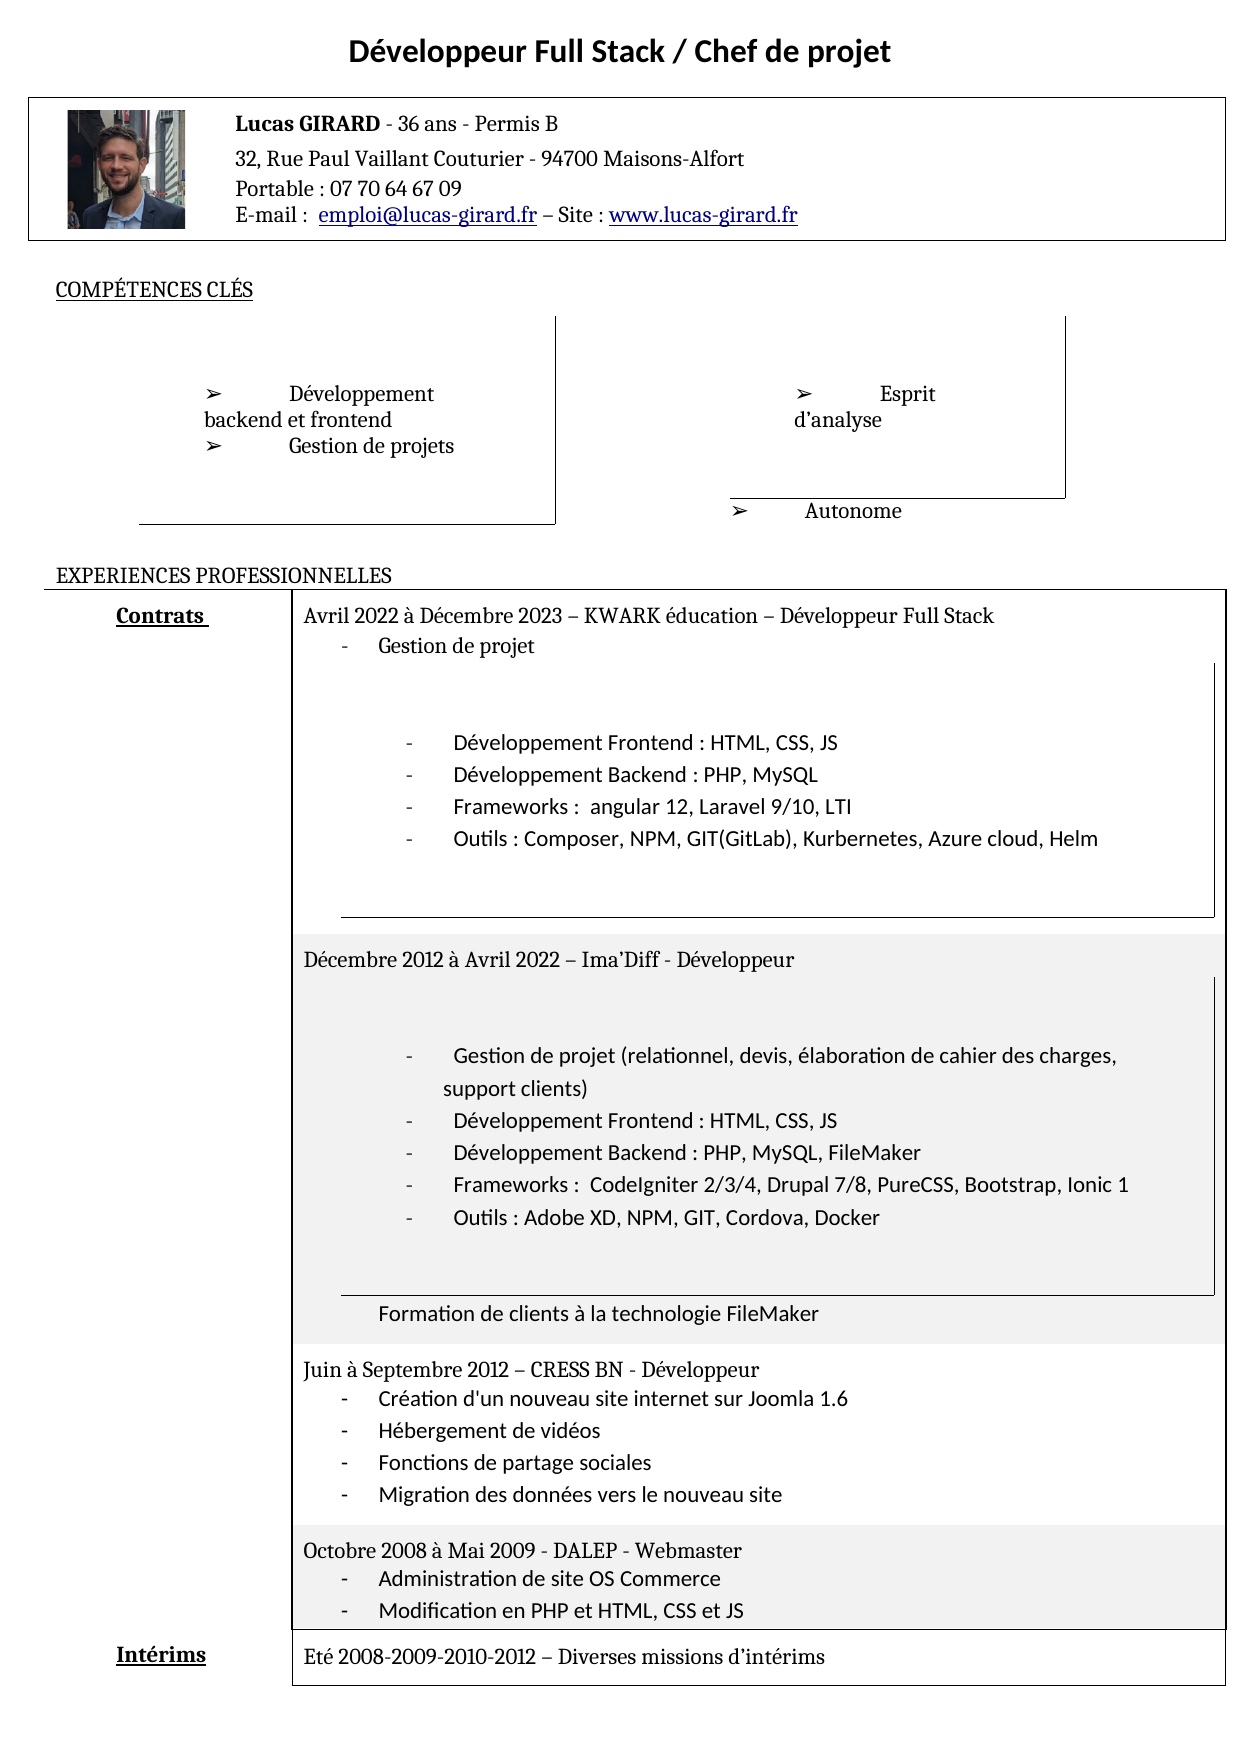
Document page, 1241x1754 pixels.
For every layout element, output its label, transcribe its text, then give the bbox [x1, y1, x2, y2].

text Développeur Full Stack / Chef de projet [59, 29, 1181, 70]
table_cell [44, 1345, 291, 1524]
table_cell Eté 2008-2009-2010-2012 – Diverses missions d’intérims [293, 1630, 1225, 1685]
table_cell Intérims [44, 1629, 292, 1685]
table_header COMPÉTENCES CLÉS [44, 265, 1151, 537]
table_cell Avril 2022 à Décembre 2023 – KWARK éducation – Développeur Full Stack Gestion de projet Développement Frontend : HTML, CSS, JS Développement Backend : PHP, MySQL Frameworks : angular 12, Laravel 9/10, LTI Outils : Composer, NPM, GIT(GitLab), Kurbernetes, Azure cloud, Helm [293, 590, 1225, 933]
table_cell [44, 934, 291, 1344]
table_cell [44, 1526, 291, 1628]
table_cell Octobre 2008 à Mai 2009 - DALEP - Webmaster Administration de site OS Commerce Modification en PHP et HTML, CSS et JS [293, 1525, 1225, 1628]
table_cell Contrats [44, 590, 291, 933]
table_header Lucas GIRARD - 36 ans - Permis B 32, Rue Paul Vaillant Couturier - 94700 Maisons-Alfort Portable : 07 70 64 67 09 E-mail : emploi@lucas-girard.fr – Site : www.lucas-girard.fr [206, 98, 1225, 240]
table_header Esprit d’analyse Autonome [567, 306, 1075, 535]
table_cell Décembre 2012 à Avril 2022 – Ima’Diff - Développeur Gestion de projet (relationnel, devis, élaboration de cahier des charges, support clients) Développement Frontend : HTML, CSS, JS Développement Backend : PHP, MySQL, FileMaker Frameworks : CodeIgniter 2/3/4, Drupal 7/8, PureCSS, Bootstrap, Ionic 1 Outils : Adobe XD, NPM, GIT, Cordova, Docker Formation de clients à la technologie FileMaker [293, 934, 1225, 1344]
table_header [1151, 265, 1226, 537]
table_cell EXPERIENCES PROFESSIONNELLES [44, 538, 1226, 589]
table_header [29, 98, 206, 240]
table_cell Juin à Septembre 2012 – CRESS BN - Développeur Création d'un nouveau site internet sur Joomla 1.6 Hébergement de vidéos Fonctions de partage sociales Migration des données vers le nouveau site [293, 1345, 1225, 1524]
table_header Développement backend et frontend Gestion de projets [57, 306, 565, 535]
